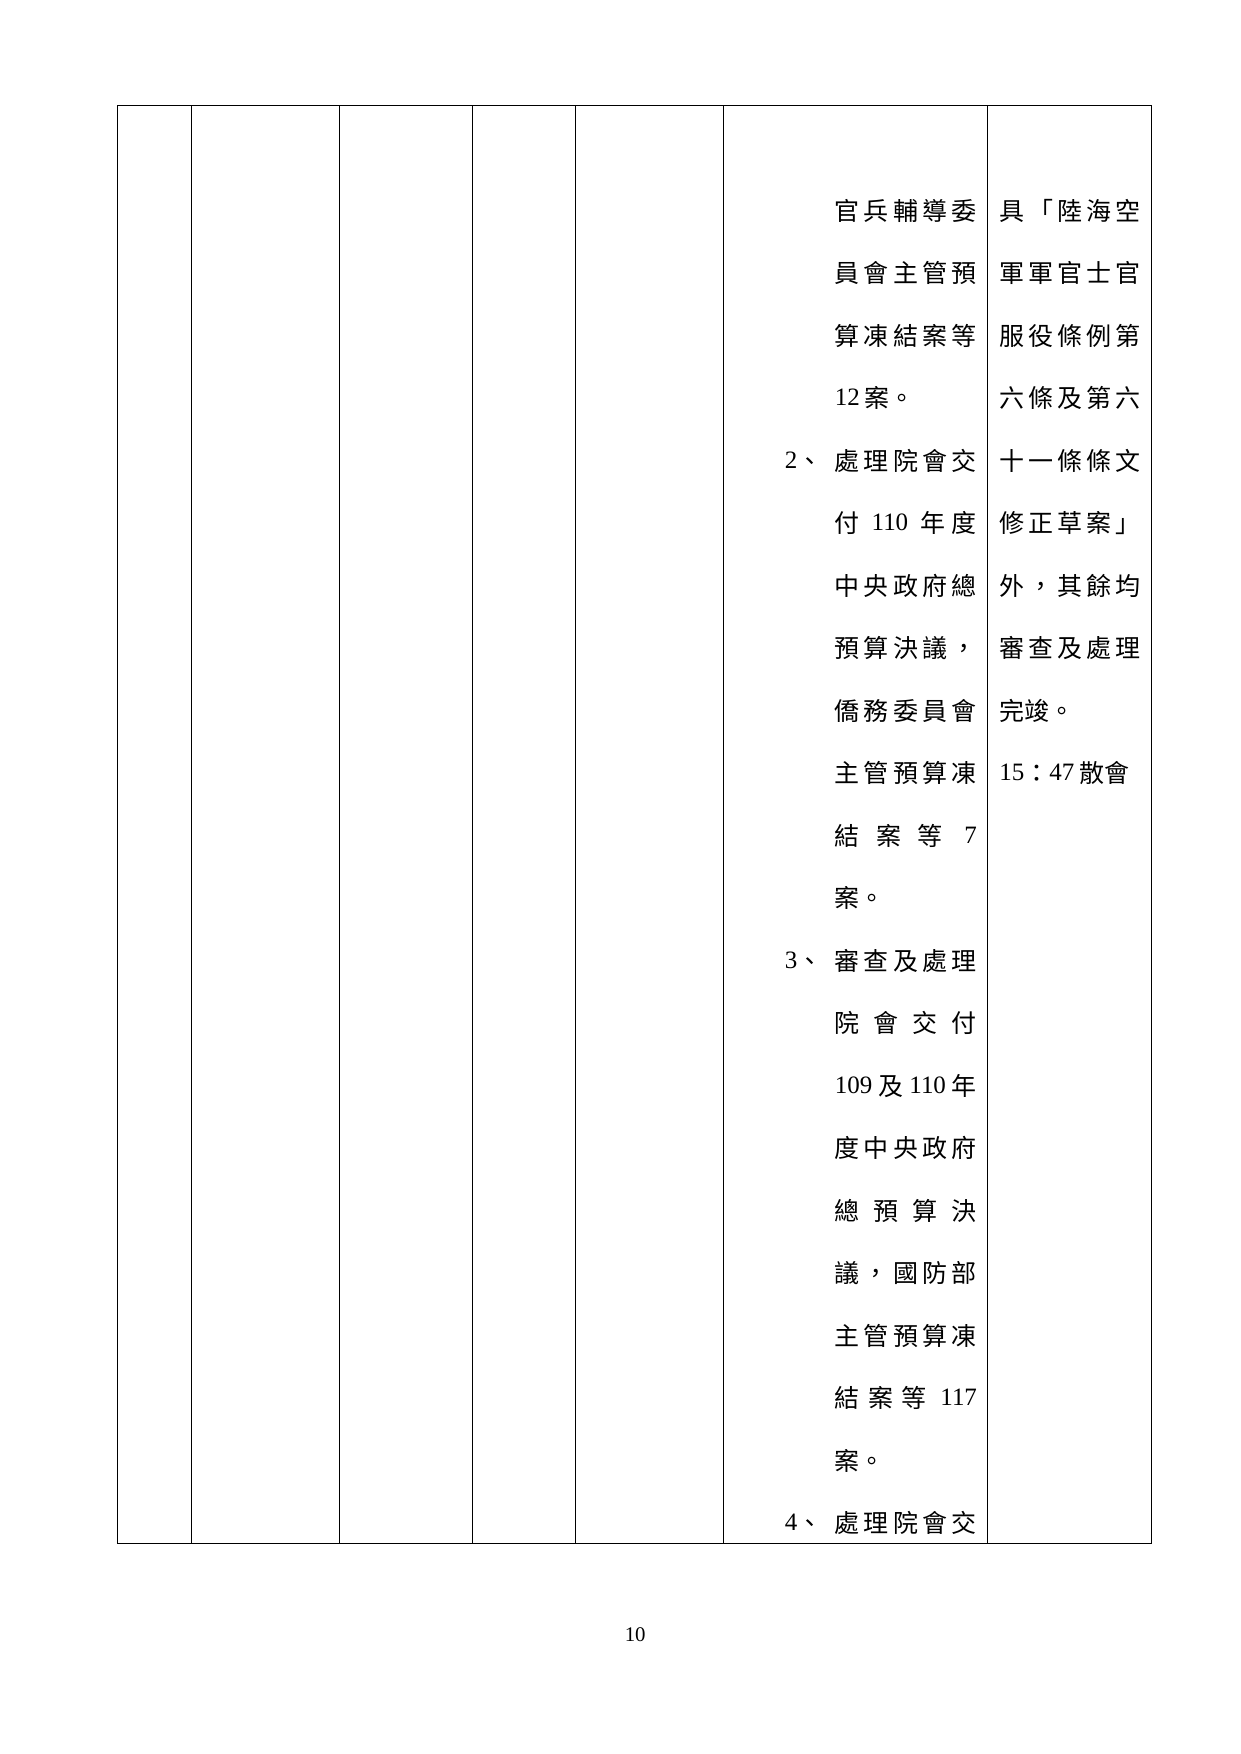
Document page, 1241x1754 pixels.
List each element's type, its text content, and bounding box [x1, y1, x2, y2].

table_cell [340, 106, 472, 1543]
table_cell [118, 106, 191, 1543]
table_cell [473, 106, 575, 1543]
table_cell 具「陸海空軍軍官士官服役條例第六條及第六十一條條文修正草案」外，其餘均審查及處理完竣。 15：47散會 [988, 106, 1151, 1543]
table_cell [192, 106, 339, 1543]
table_cell [576, 106, 723, 1543]
table_cell 處理院會交付110年度中央政府總預算決議，國軍退除役官兵輔導委員會主管預算凍結案等12案。 處理院會交付110年度中央政府總預算決議，僑務委員會主管預算凍結案等7案。 審查及處理院會交付109及110年度中央政府總預算決議，國防部主管預算凍結案等117案。 處理院會交付110年度中央政府總預算決議，外交部主管預算凍結案等40案。 處理院會交付外交部主管「財團法人國際合作發展基金會、財團法人臺灣民主基金會及財團法人太平洋經濟合作理事會中華民國委員會」110年度預算凍結案等10案。 審查本院委員羅致政等19人擬具「陸海空軍軍官士官服役條例第六條及第六十一條條文修正草案」案。 [724, 106, 987, 1543]
